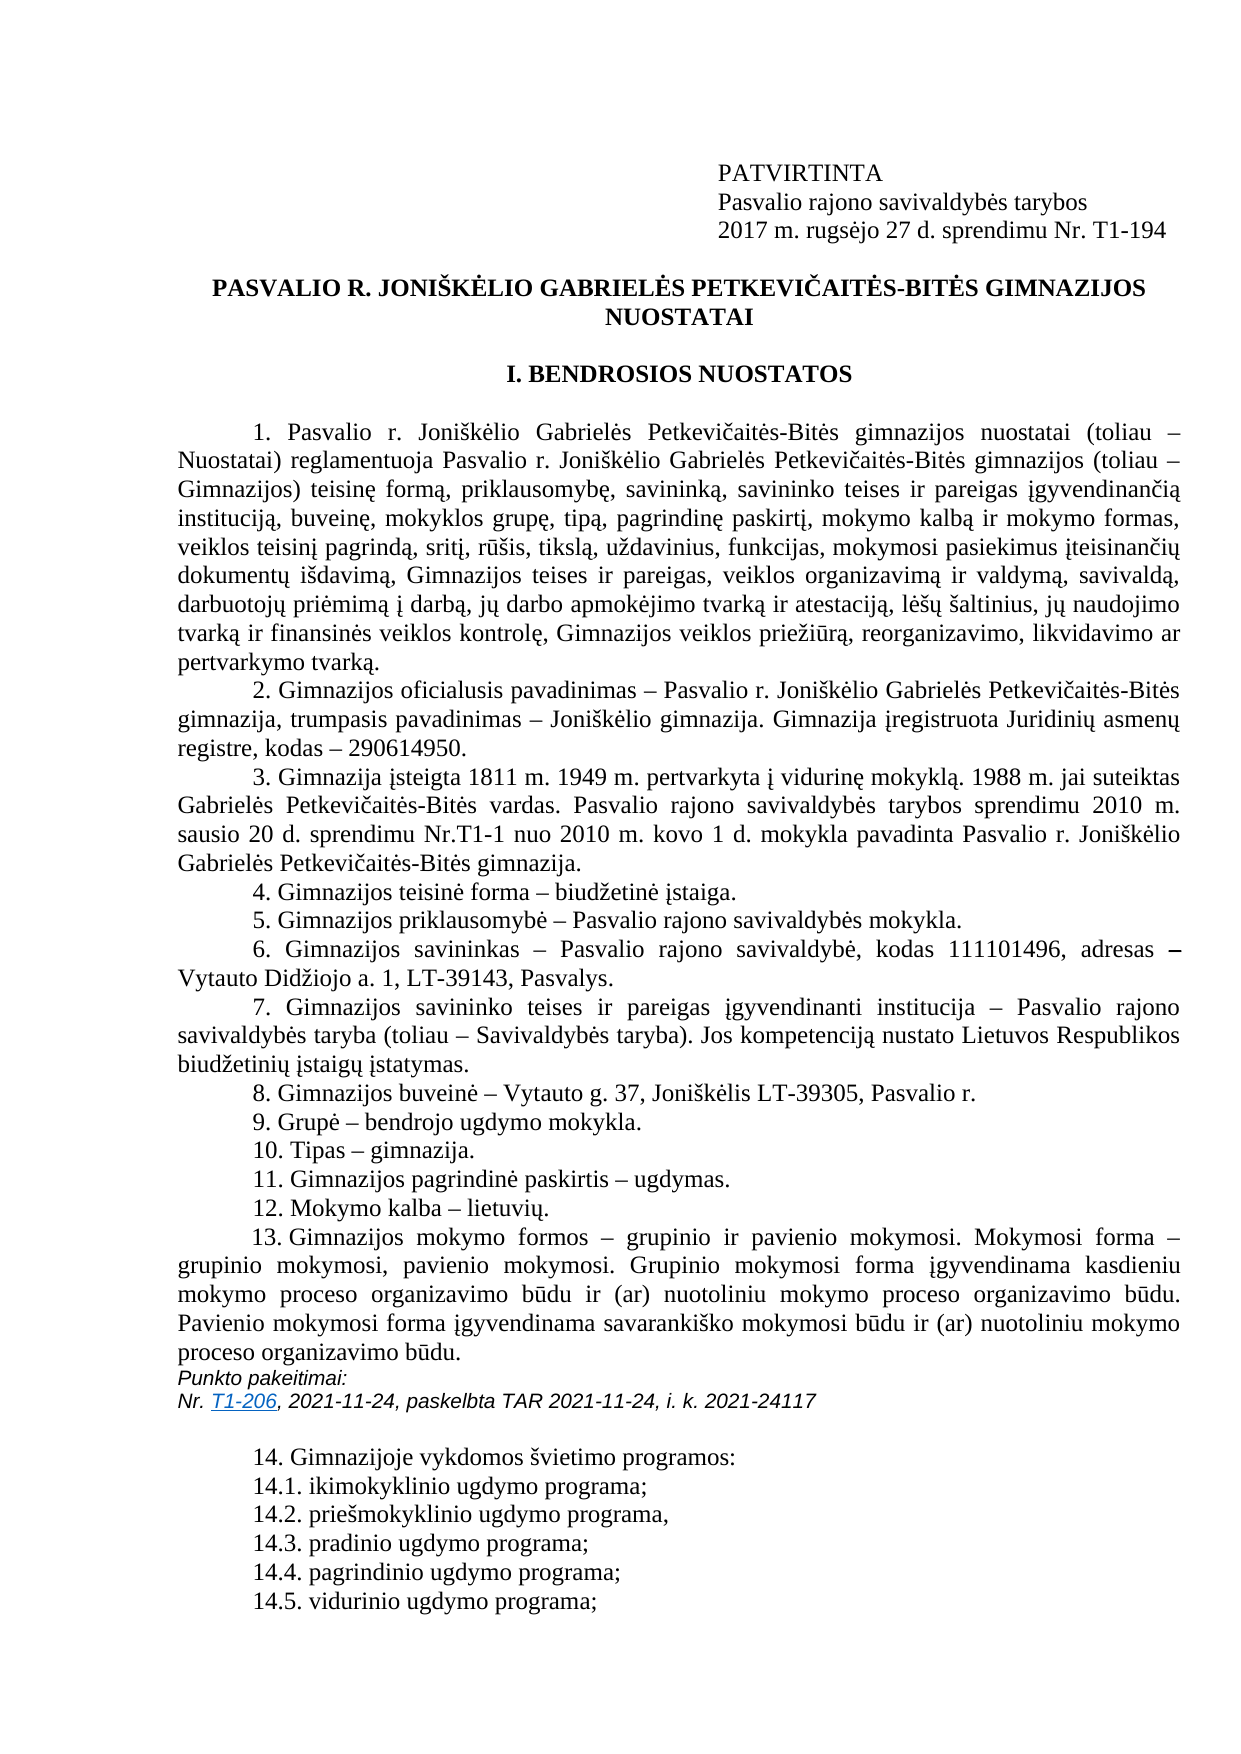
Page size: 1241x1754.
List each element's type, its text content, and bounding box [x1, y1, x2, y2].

text 6. Gimnazijos savininkas – Pasvalio rajono savivaldybė, kodas 111101496, adresas – Vytauto Didžiojo a. 1, LT-39143, Pasvalys. [177, 934, 1181, 992]
text Pasvalio rajono savivaldybės tarybos [582, 187, 1181, 215]
text 14.1. ikimokyklinio ugdymo programa; [177, 1471, 1181, 1499]
text Punkto pakeitimai: [177, 1365, 1181, 1389]
text 7. Gimnazijos savininko teises ir pareigas įgyvendinanti institucija – Pasvalio rajono savivaldybės taryba (toliau – Savivaldybės taryba). Jos kompetenciją nustato Lietuvos Respublikos biudžetinių įstaigų įstatymas. [177, 992, 1181, 1078]
text 12. Mokymo kalba – lietuvių. [177, 1193, 1181, 1222]
text 14.4. pagrindinio ugdymo programa; [177, 1557, 1181, 1586]
text 14.3. pradinio ugdymo programa; [177, 1528, 1181, 1557]
text 1. Pasvalio r. Joniškėlio Gabrielės Petkevičaitės-Bitės gimnazijos nuostatai (toliau – Nuostatai) reglamentuoja Pasvalio r. Joniškėlio Gabrielės Petkevičaitės-Bitės gimnazijos (toliau – Gimnazijos) teisinę formą, priklausomybę, savininką, savininko teises ir pareigas įgyvendinančią instituciją, buveinę, mokyklos grupę, tipą, pagrindinę paskirtį, mokymo kalbą ir mokymo formas, veiklos teisinį pagrindą, sritį, rūšis, tikslą, uždavinius, funkcijas, mokymosi pasiekimus įteisinančių dokumentų išdavimą, Gimnazijos teises ir pareigas, veiklos organizavimą ir valdymą, savivaldą, darbuotojų priėmimą į darbą, jų darbo apmokėjimo tvarką ir atestaciją, lėšų šaltinius, jų naudojimo tvarką ir finansinės veiklos kontrolę, Gimnazijos veiklos priežiūrą, reorganizavimo, likvidavimo ar pertvarkymo tvarką. [177, 417, 1181, 675]
text 10. Tipas – gimnazija. [177, 1135, 1181, 1164]
text Nr. T1-206, 2021-11-24, paskelbta TAR 2021-11-24, i. k. 2021-24117 [177, 1389, 1181, 1413]
text 14.2. priešmokyklinio ugdymo programa, [177, 1499, 1181, 1528]
text 13. Gimnazijos mokymo formos – grupinio ir pavienio mokymosi. Mokymosi forma – grupinio mokymosi, pavienio mokymosi. Grupinio mokymosi forma įgyvendinama kasdieniu mokymo proceso organizavimo būdu ir (ar) nuotoliniu mokymo proceso organizavimo būdu. Pavienio mokymosi forma įgyvendinama savarankiško mokymosi būdu ir (ar) nuotoliniu mokymo proceso organizavimo būdu. [177, 1222, 1181, 1365]
text 8. Gimnazijos buveinė – Vytauto g. 37, Joniškėlis LT-39305, Pasvalio r. [177, 1078, 1181, 1107]
text 9. Grupė – bendrojo ugdymo mokykla. [177, 1107, 1181, 1135]
text 3. Gimnazija įsteigta 1811 m. 1949 m. pertvarkyta į vidurinę mokyklą. 1988 m. jai suteiktas Gabrielės Petkevičaitės-Bitės vardas. Pasvalio rajono savivaldybės tarybos sprendimu 2010 m. sausio 20 d. sprendimu Nr.T1-1 nuo 2010 m. kovo 1 d. mokykla pavadinta Pasvalio r. Joniškėlio Gabrielės Petkevičaitės-Bitės gimnazija. [177, 762, 1181, 877]
text I. Bendrosios nuostatos [177, 359, 1181, 388]
text 11. Gimnazijos pagrindinė paskirtis – ugdymas. [177, 1164, 1181, 1193]
text 14. Gimnazijoje vykdomos švietimo programos: [177, 1442, 1181, 1471]
text 5. Gimnazijos priklausomybė – Pasvalio rajono savivaldybės mokykla. [177, 905, 1181, 934]
text 2017 m. rugsėjo 27 d. sprendimu Nr. T1-194 [582, 215, 1181, 244]
text 2. Gimnazijos oficialusis pavadinimas – Pasvalio r. Joniškėlio Gabrielės Petkevičaitės-Bitės gimnazija, trumpasis pavadinimas – Joniškėlio gimnazija. Gimnazija įregistruota Juridinių asmenų registre, kodas – 290614950. [177, 675, 1181, 762]
text Patvirtinta [582, 158, 1181, 187]
text 4. Gimnazijos teisinė forma – biudžetinė įstaiga. [177, 877, 1181, 905]
text Pasvalio r. JONIŠKĖLIO GABRIELĖS PETKEVIČAITĖS-BITĖS GIMNAZIJOS NUOSTATAI [177, 273, 1181, 330]
text 14.5. vidurinio ugdymo programa; [177, 1586, 1181, 1614]
